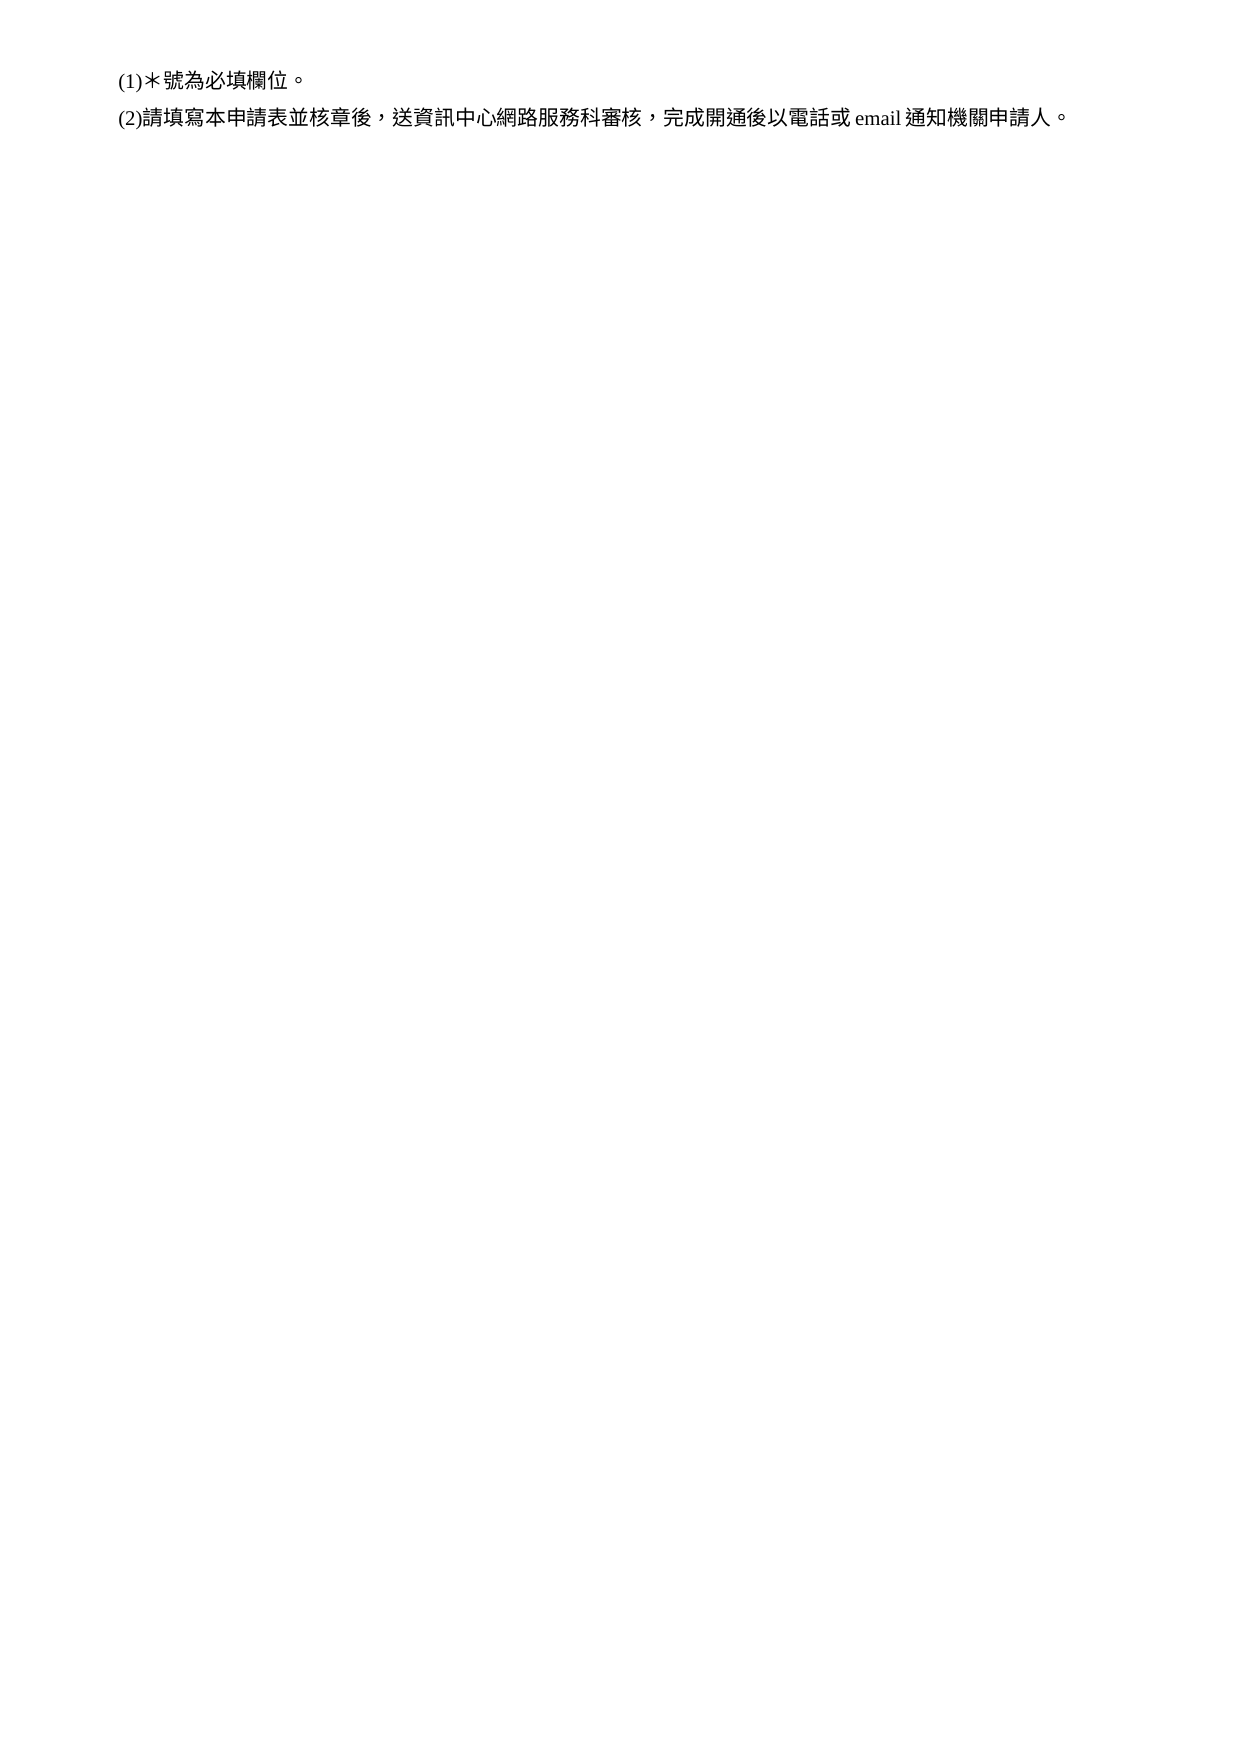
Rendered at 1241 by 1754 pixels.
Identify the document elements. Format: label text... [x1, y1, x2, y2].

text (1)＊號為必填欄位。 [118, 60, 1122, 98]
text (2)請填寫本申請表並核章後，送資訊中心網路服務科審核，完成開通後以電話或email通知機關申請人。 [118, 98, 1122, 135]
